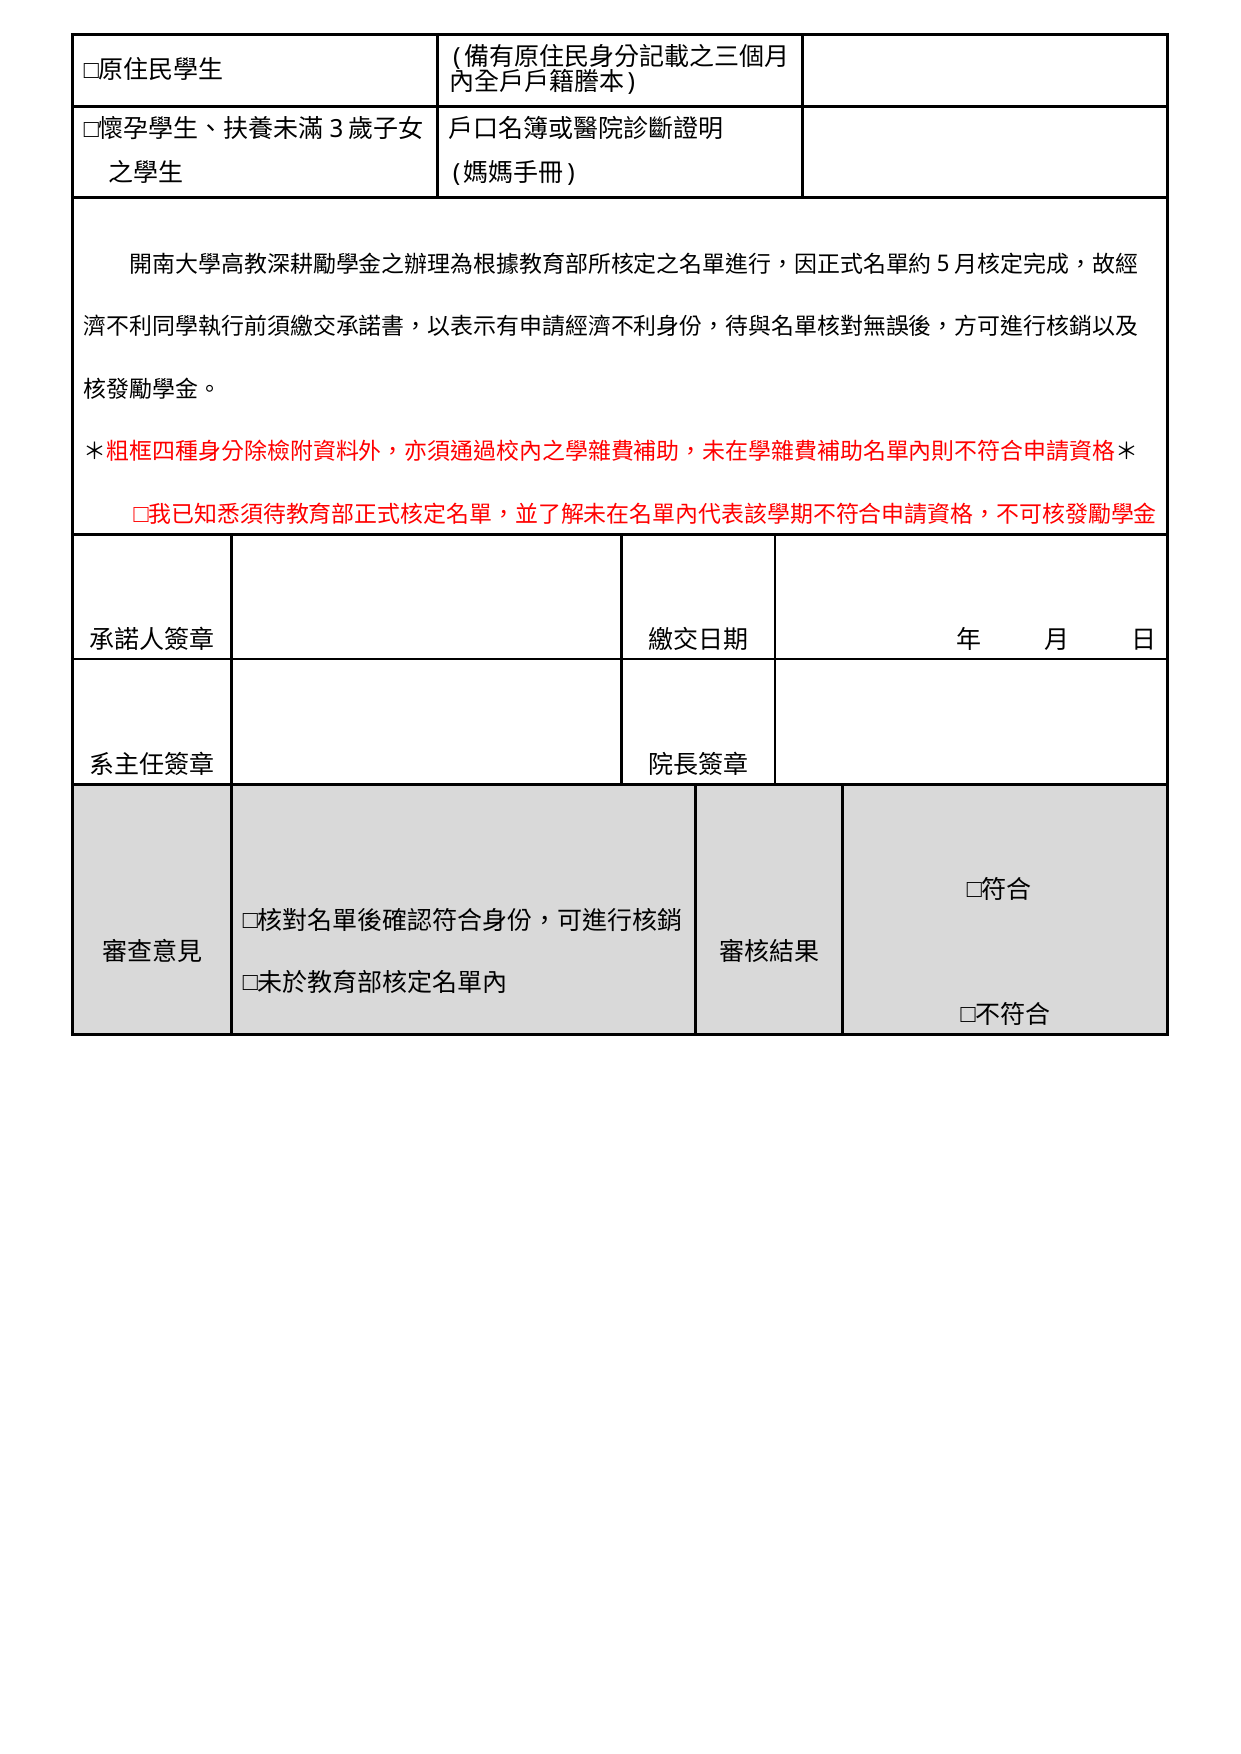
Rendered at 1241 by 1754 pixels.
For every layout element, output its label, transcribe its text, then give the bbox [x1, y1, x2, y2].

table_cell (備有原住民身分記載之三個月內全戶戶籍謄本) [439, 36, 801, 105]
table_cell 繳交日期 [623, 536, 774, 658]
table_cell 戶口名簿或醫院診斷證明 (媽媽手冊) [439, 108, 801, 196]
table_cell 院長簽章 [623, 660, 774, 783]
table_cell □核對名單後確認符合身份，可進行核銷 □未於教育部核定名單內 [233, 786, 694, 1033]
table_cell [804, 108, 1166, 196]
table_cell 年 月 日 [776, 536, 1166, 658]
table_cell 審查意見 [74, 786, 230, 1033]
table_cell □符合 □不符合 [844, 786, 1166, 1033]
table_cell [233, 660, 620, 783]
table_cell 系主任簽章 [74, 660, 230, 783]
table_cell □原住民學生 [74, 36, 436, 105]
table_cell 開南大學高教深耕勵學金之辦理為根據教育部所核定之名單進行，因正式名單約5月核定完成，故經濟不利同學執行前須繳交承諾書，以表示有申請經濟不利身份，待與名單核對無誤後，方可進行核銷以及核發勵學金。 ＊粗框四種身分除檢附資料外，亦須通過校內之學雜費補助，未在學雜費補助名單內則不符合申請資格＊ □我已知悉須待教育部正式核定名單，並了解未在名單內代表該學期不符合申請資格，不可核發勵學金 [74, 199, 1166, 533]
table_cell [233, 536, 620, 658]
table_cell 審核結果 [697, 786, 841, 1033]
table_cell [804, 36, 1166, 105]
table_cell □懷孕學生、扶養未滿3歲子女 之學生 [74, 108, 436, 196]
table_cell [776, 660, 1166, 783]
table_cell 承諾人簽章 [74, 536, 230, 658]
